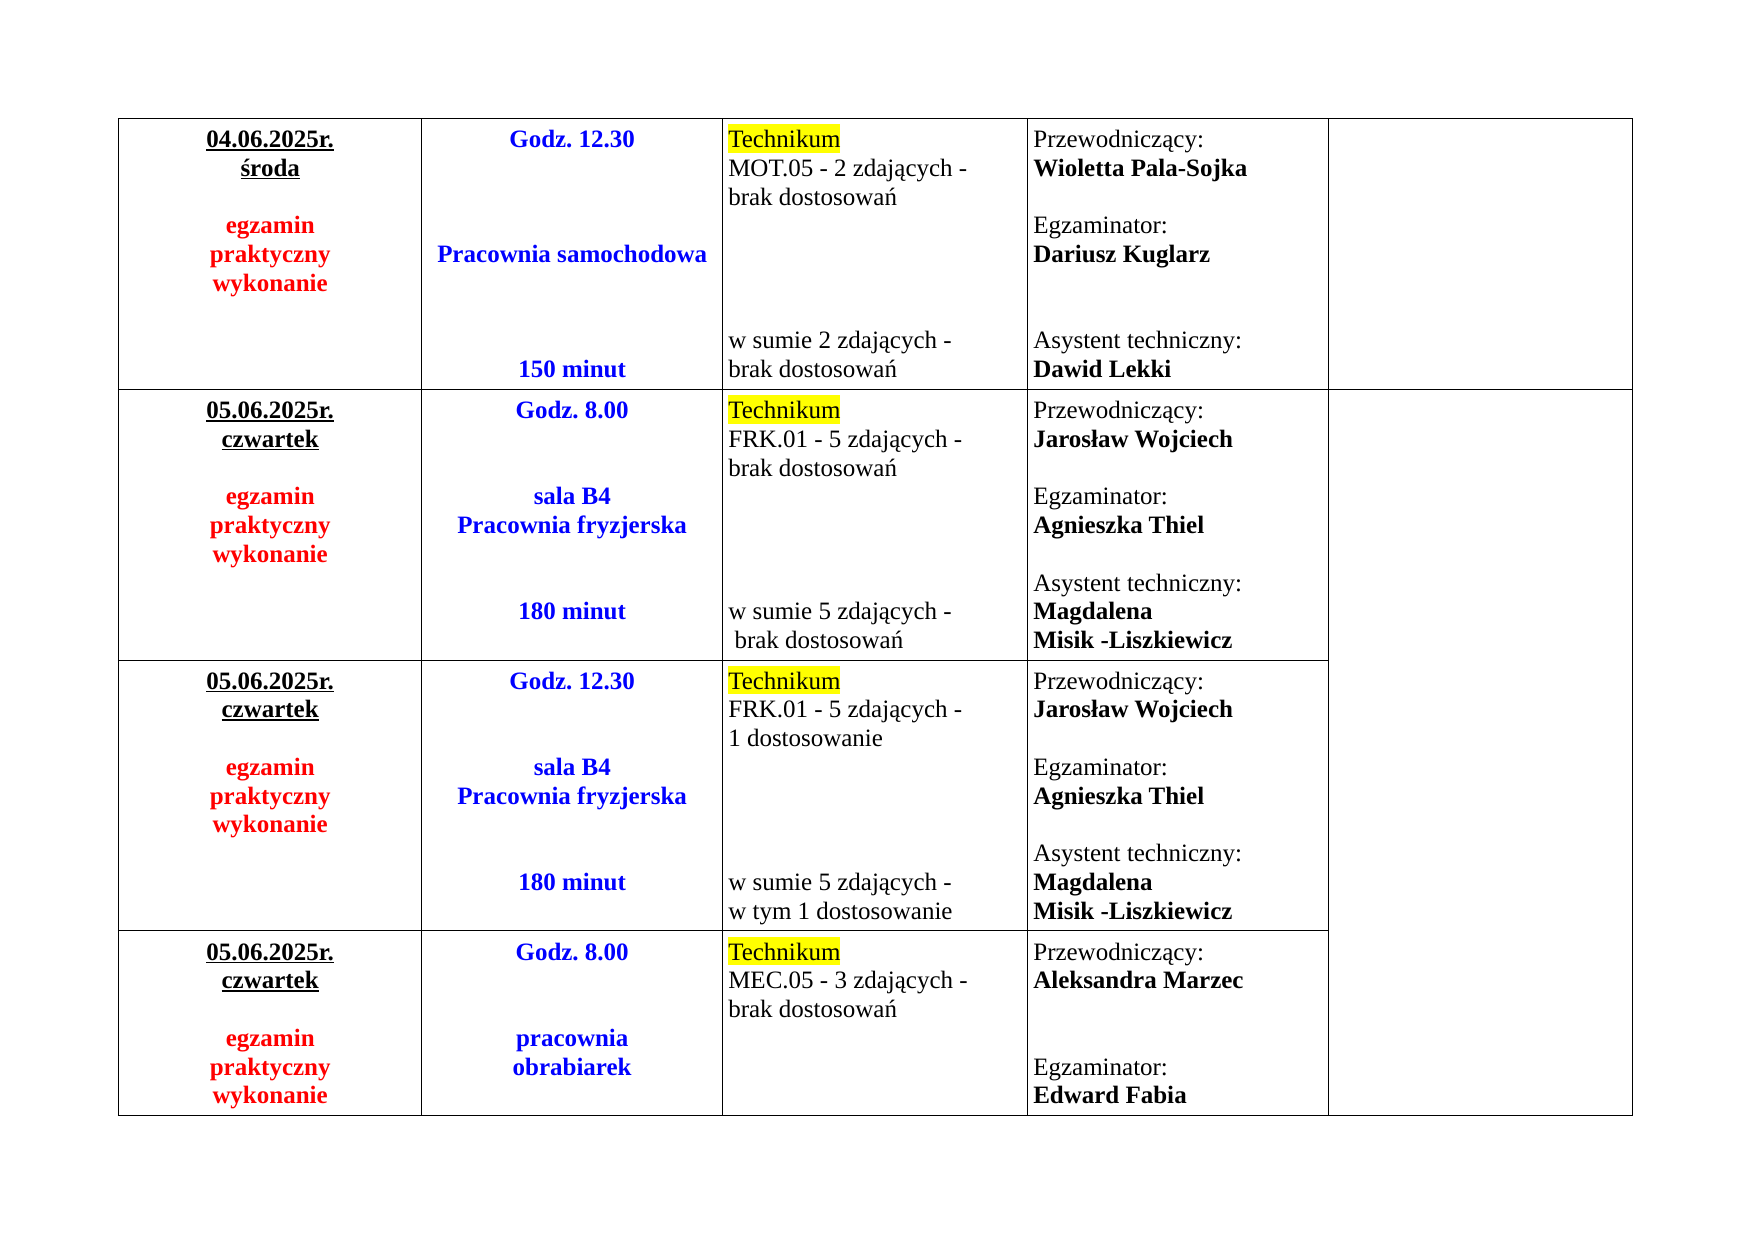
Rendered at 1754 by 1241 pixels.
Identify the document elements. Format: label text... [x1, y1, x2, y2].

table_cell Przewodniczący: Aleksandra Marzec Egzaminator: Edward Fabia [1028, 931, 1328, 1115]
table_cell Godz. 8.00 pracownia obrabiarek [422, 931, 722, 1115]
table_cell [1329, 119, 1632, 389]
table_cell Godz. 12.30 sala B4 Pracownia fryzjerska 180 minut [422, 661, 722, 930]
table_cell Godz. 8.00 sala B4 Pracownia fryzjerska 180 minut [422, 390, 722, 659]
table_cell 04.06.2025r. środa egzamin praktyczny wykonanie [119, 119, 421, 389]
table_cell [1329, 390, 1632, 1115]
table_cell Przewodniczący: Jarosław Wojciech Egzaminator: Agnieszka Thiel Asystent techniczny: Magdalena Misik -Liszkiewicz [1028, 390, 1328, 659]
table_cell Przewodniczący: Jarosław Wojciech Egzaminator: Agnieszka Thiel Asystent techniczny: Magdalena Misik -Liszkiewicz [1028, 661, 1328, 930]
table_cell 05.06.2025r. czwartek egzamin praktyczny wykonanie [119, 931, 421, 1115]
table_cell Technikum FRK.01 - 5 zdających - brak dostosowań w sumie 5 zdających - brak dostosowań [723, 390, 1027, 659]
table_cell Technikum MOT.05 - 2 zdających - brak dostosowań w sumie 2 zdających - brak dostosowań [723, 119, 1027, 389]
table_cell Godz. 12.30 Pracownia samochodowa 150 minut [422, 119, 722, 389]
table_cell 05.06.2025r. czwartek egzamin praktyczny wykonanie [119, 661, 421, 930]
table_cell Przewodniczący: Wioletta Pala-Sojka Egzaminator: Dariusz Kuglarz Asystent techniczny: Dawid Lekki [1028, 119, 1328, 389]
table_cell Technikum FRK.01 - 5 zdających - 1 dostosowanie w sumie 5 zdających - w tym 1 dostosowanie [723, 661, 1027, 930]
table_cell Technikum MEC.05 - 3 zdających - brak dostosowań [723, 931, 1027, 1115]
table_cell 05.06.2025r. czwartek egzamin praktyczny wykonanie [119, 390, 421, 659]
